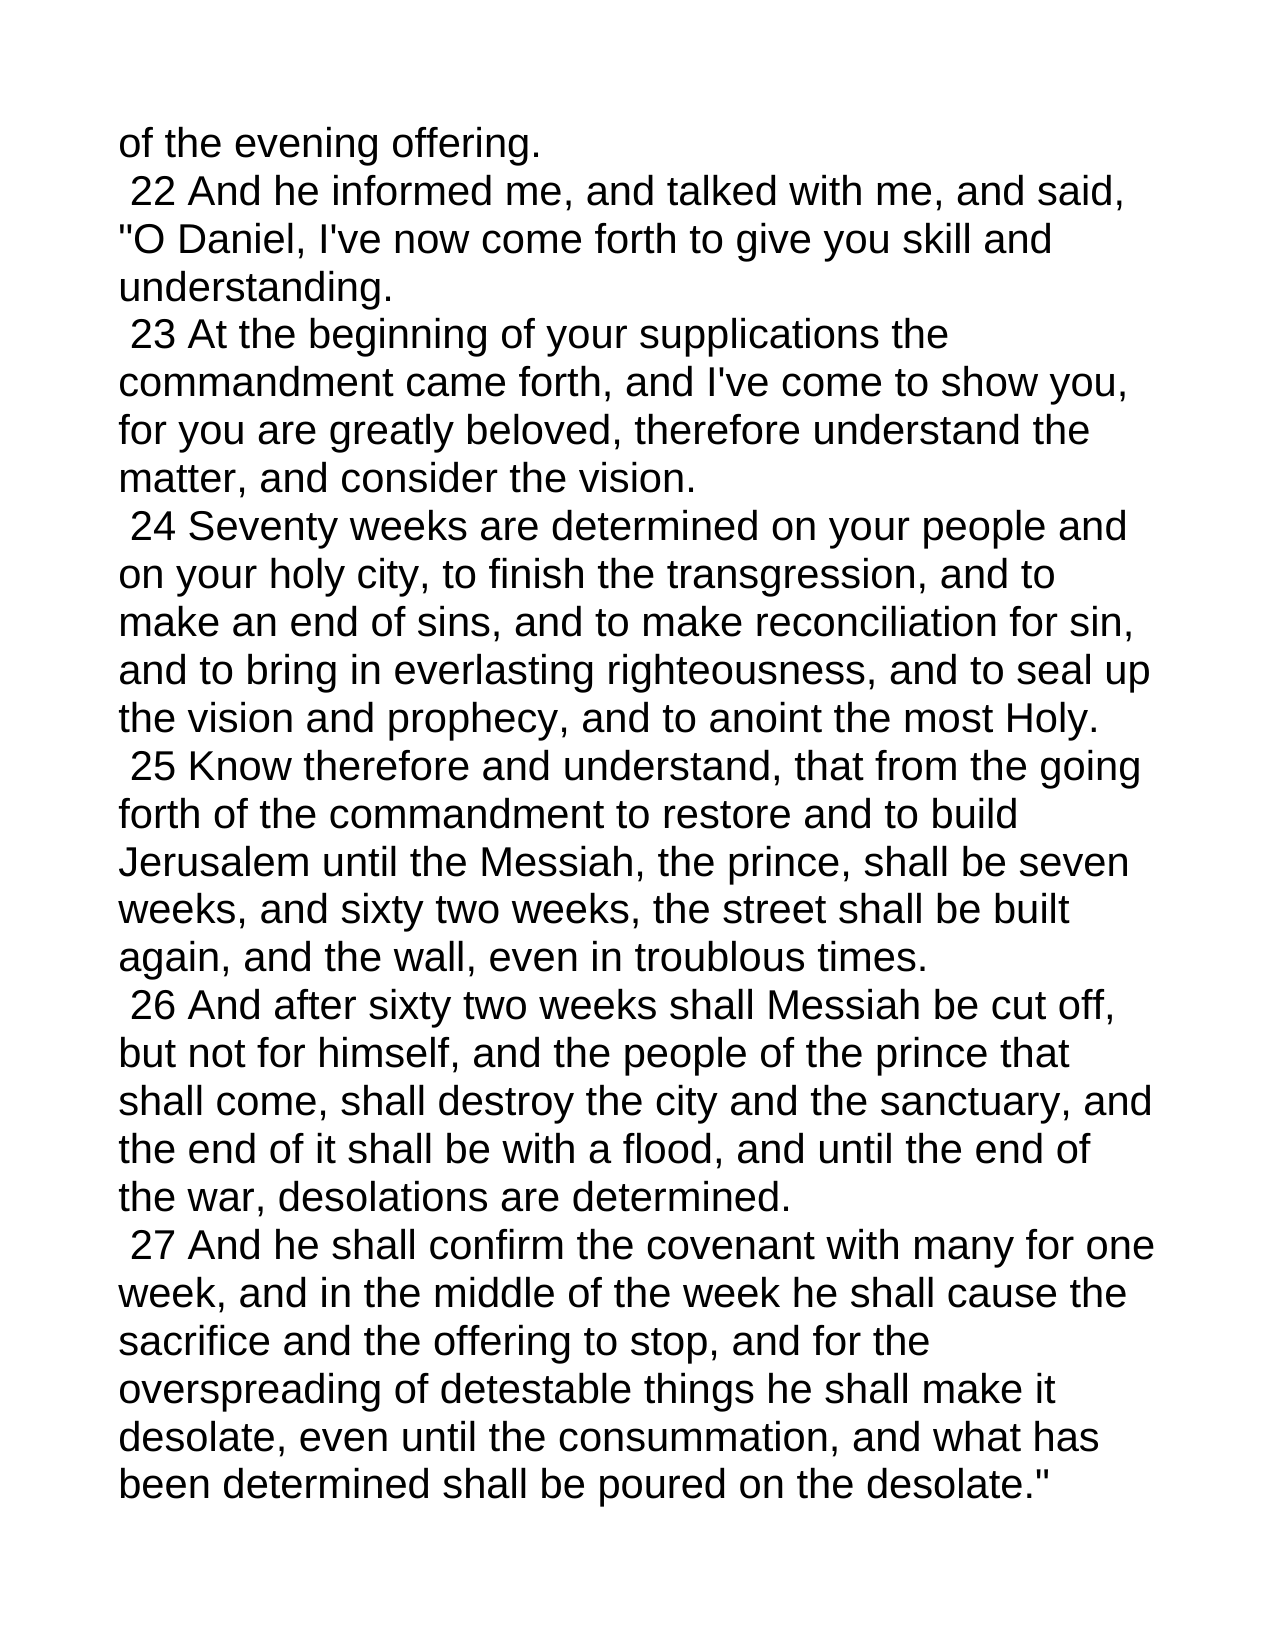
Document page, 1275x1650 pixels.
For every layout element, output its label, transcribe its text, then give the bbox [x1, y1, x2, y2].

text 24 Seventy weeks are determined on your people and on your holy city, to finish the transgression, and to make an end of sins, and to make reconciliation for sin, and to bring in everlasting righteousness, and to seal up the vision and prophecy, and to anoint the most Holy. [118, 501, 1157, 741]
text 26 And after sixty two weeks shall Messiah be cut off, but not for himself, and the people of the prince that shall come, shall destroy the city and the sanctuary, and the end of it shall be with a flood, and until the end of the war, desolations are determined. [118, 981, 1157, 1220]
text 27 And he shall confirm the covenant with many for one week, and in the middle of the week he shall cause the sacrifice and the offering to stop, and for the overspreading of detestable things he shall make it desolate, even until the consummation, and what has been determined shall be poured on the desolate." [118, 1220, 1157, 1508]
text of the evening offering. [118, 118, 1157, 166]
text 23 At the beginning of your supplications the commandment came forth, and I've come to show you, for you are greatly beloved, therefore understand the matter, and consider the vision. [118, 310, 1157, 501]
text 22 And he informed me, and talked with me, and said, "O Daniel, I've now come forth to give you skill and understanding. [118, 166, 1157, 310]
text 25 Know therefore and understand, that from the going forth of the commandment to restore and to build Jerusalem until the Messiah, the prince, shall be seven weeks, and sixty two weeks, the street shall be built again, and the wall, even in troublous times. [118, 741, 1157, 981]
